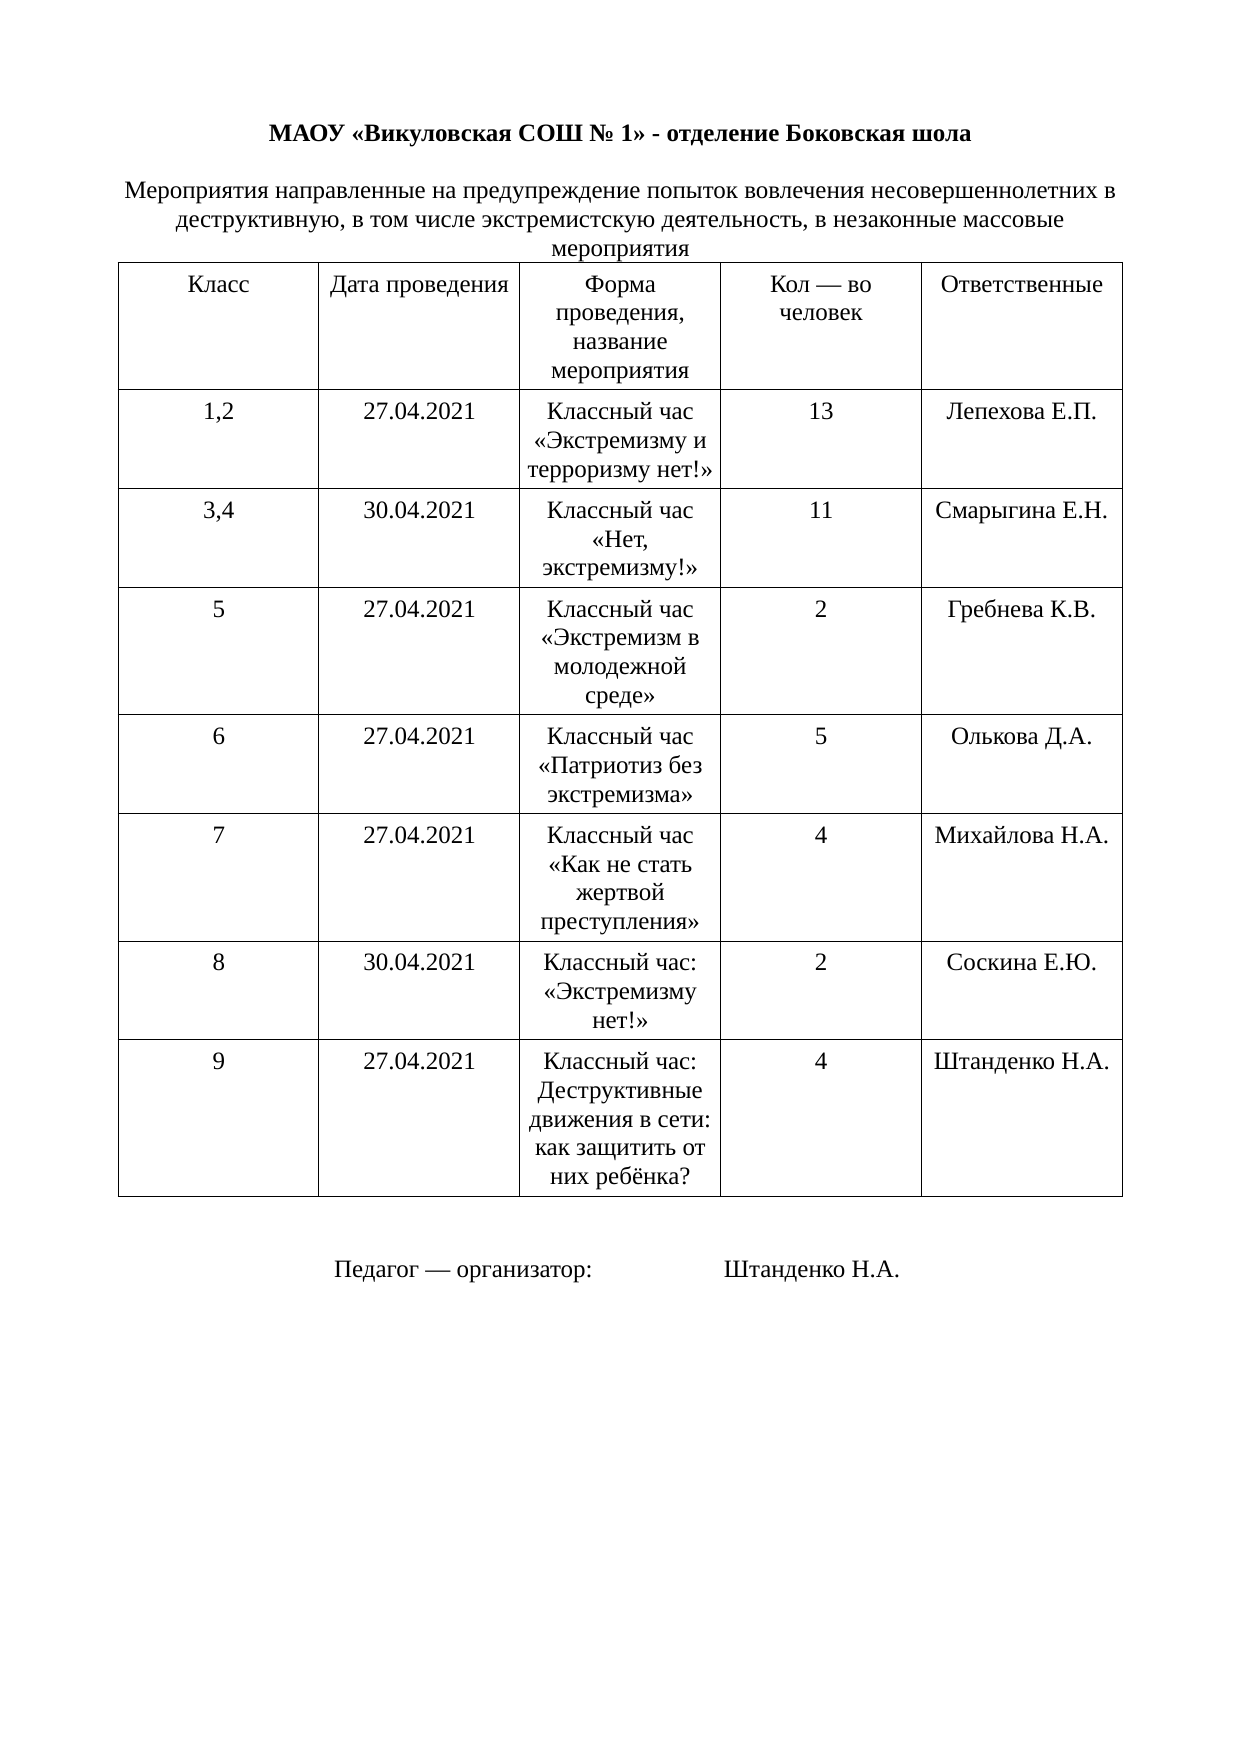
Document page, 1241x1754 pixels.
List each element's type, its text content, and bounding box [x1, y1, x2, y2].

table_cell Лепехова Е.П. [922, 390, 1122, 488]
table_cell 3,4 [119, 489, 318, 587]
table_header Дата проведения [319, 263, 519, 389]
table_cell Смарыгина Е.Н. [922, 489, 1122, 587]
table_cell 7 [119, 814, 318, 941]
table_cell 13 [721, 390, 921, 488]
text МАОУ «Викуловская СОШ № 1» - отделение Боковская шола [118, 118, 1122, 147]
table_cell Классный час: Деструктивные движения в сети: как защитить от них ребёнка? [520, 1040, 720, 1196]
table_cell 2 [721, 942, 921, 1039]
table_cell 4 [721, 814, 921, 941]
table_cell 2 [721, 588, 921, 714]
table_cell 11 [721, 489, 921, 587]
table_cell 9 [119, 1040, 318, 1196]
table_cell 5 [119, 588, 318, 714]
table_cell 8 [119, 942, 318, 1039]
table_cell Классный час «Экстремизму и терроризму нет!» [520, 390, 720, 488]
table_header Кол — во человек [721, 263, 921, 389]
table_cell Классный час «Как не стать жертвой преступления» [520, 814, 720, 941]
text Педагог — организатор: Штанденко Н.А. [118, 1254, 1122, 1283]
table_cell Классный час: «Экстремизму нет!» [520, 942, 720, 1039]
table_cell Соскина Е.Ю. [922, 942, 1122, 1039]
table_cell Гребнева К.В. [922, 588, 1122, 714]
table_header Форма проведения, название мероприятия [520, 263, 720, 389]
table_header Ответственные [922, 263, 1122, 389]
table_cell 6 [119, 715, 318, 813]
table_cell Михайлова Н.А. [922, 814, 1122, 941]
table_cell 30.04.2021 [319, 489, 519, 587]
table_cell Олькова Д.А. [922, 715, 1122, 813]
table_cell 27.04.2021 [319, 1040, 519, 1196]
table_cell 27.04.2021 [319, 715, 519, 813]
table_cell 4 [721, 1040, 921, 1196]
table_cell 1,2 [119, 390, 318, 488]
table_header Класс [119, 263, 318, 389]
table_cell Классный час «Экстремизм в молодежной среде» [520, 588, 720, 714]
table_cell Штанденко Н.А. [922, 1040, 1122, 1196]
table_cell 27.04.2021 [319, 390, 519, 488]
table_cell 5 [721, 715, 921, 813]
table_cell 27.04.2021 [319, 588, 519, 714]
table_cell Классный час «Патриотиз без экстремизма» [520, 715, 720, 813]
table_cell 30.04.2021 [319, 942, 519, 1039]
text Мероприятия направленные на предупреждение попыток вовлечения несовершеннолетних в деструктивную, в том числе экстремистскую деятельность, в незаконные массовые мероприятия [118, 176, 1122, 262]
table_cell 27.04.2021 [319, 814, 519, 941]
table_cell Классный час «Нет, экстремизму!» [520, 489, 720, 587]
